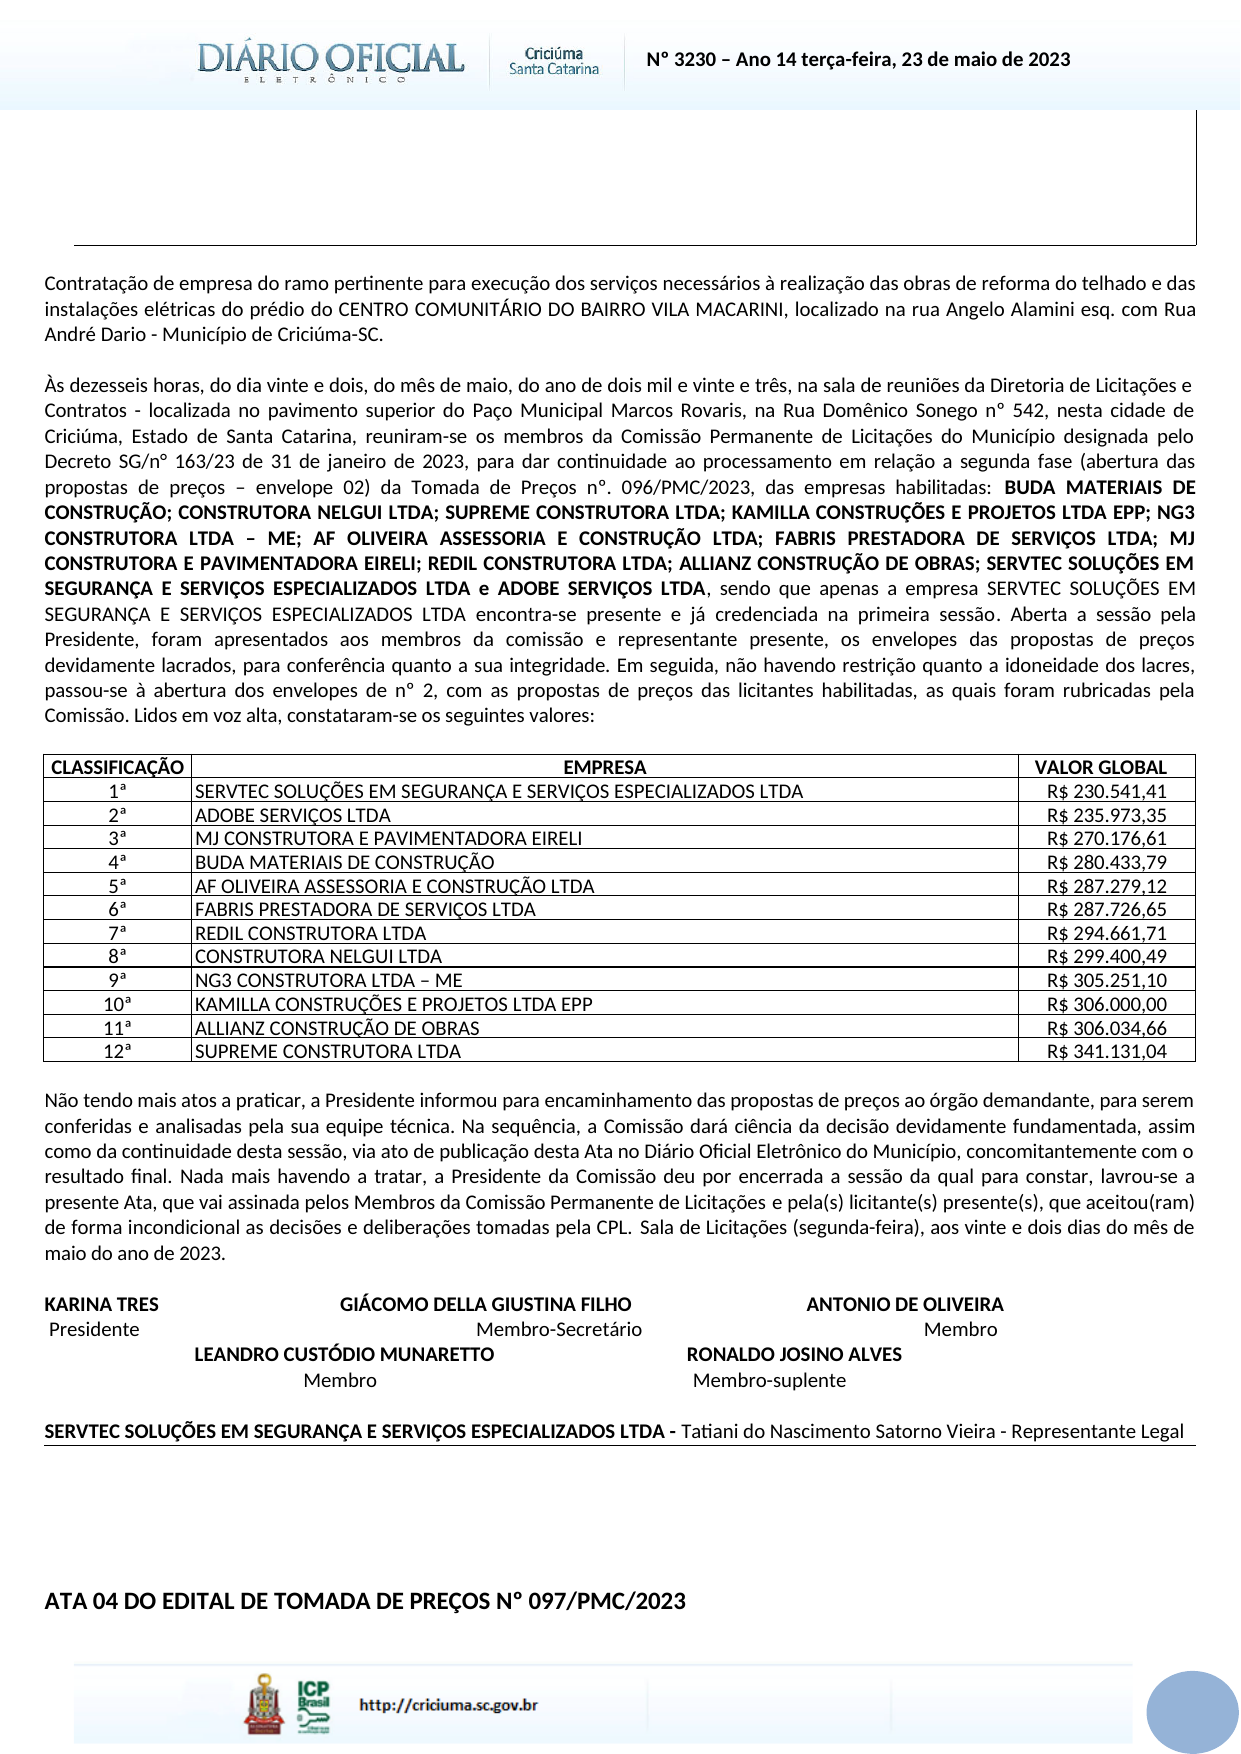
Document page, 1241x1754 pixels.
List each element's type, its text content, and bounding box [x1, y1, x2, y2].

table_cell 8ª [44, 944, 191, 966]
table_cell CONSTRUTORA NELGUI LTDA [192, 944, 1018, 966]
table_cell SUPREME CONSTRUTORA LTDA [192, 1038, 1018, 1061]
table_cell 1ª [44, 778, 191, 801]
table_cell R$ 280.433,79 [1019, 849, 1195, 872]
table_cell 12ª [44, 1038, 191, 1061]
text Contratação de empresa do ramo pertinente para execução dos serviços necessários à realização das obras de reforma do telhado e das instalações elétricas do prédio do CENTRO COMUNITÁRIO DO BAIRRO VILA MACARINI, localizado na rua Angelo Alamini esq. com Rua André Dario - Município de Criciúma-SC. [44, 271, 1198, 347]
table_cell ALLIANZ CONSTRUÇÃO DE OBRAS [192, 1015, 1018, 1037]
table_cell R$ 270.176,61 [1019, 826, 1195, 848]
table_cell REDIL CONSTRUTORA LTDA [192, 920, 1018, 943]
text SERVTEC SOLUÇÕES EM SEGURANÇA E SERVIÇOS ESPECIALIZADOS LTDA - Tatiani do Nascimento Satorno Vieira - Representante Legal [44, 1418, 1196, 1445]
table_cell ADOBE SERVIÇOS LTDA [192, 802, 1018, 824]
table_header EMPRESA [192, 755, 1018, 777]
table_cell R$ 294.661,71 [1019, 920, 1195, 943]
table_cell KAMILLA CONSTRUÇÕES E PROJETOS LTDA EPP [192, 991, 1018, 1014]
text Presidente Membro-Secretário Membro [44, 1316, 1196, 1342]
table_cell R$ 341.131,04 [1019, 1038, 1195, 1061]
text KARINA TRES GIÁCOMO DELLA GIUSTINA FILHO ANTONIO DE OLIVEIRA [44, 1291, 1196, 1316]
table_cell NG3 CONSTRUTORA LTDA – ME [192, 968, 1018, 990]
table_cell 11ª [44, 1015, 191, 1037]
table_header CLASSIFICAÇÃO [44, 755, 191, 777]
table_cell SERVTEC SOLUÇÕES EM SEGURANÇA E SERVIÇOS ESPECIALIZADOS LTDA [192, 778, 1018, 801]
table_cell AF OLIVEIRA ASSESSORIA E CONSTRUÇÃO LTDA [192, 873, 1018, 895]
table_cell 10ª [44, 991, 191, 1014]
text Não tendo mais atos a praticar, a Presidente informou para encaminhamento das propostas de preços ao órgão demandante, para serem conferidas e analisadas pela sua equipe técnica. Na sequência, a Comissão dará ciência da decisão devidamente fundamentada, assim como da continuidade desta sessão, via ato de publicação desta Ata no Diário Oficial Eletrônico do Município, concomitantemente com o resultado final. Nada mais havendo a tratar, a Presidente da Comissão deu por encerrada a sessão da qual para constar, lavrou-se a presente Ata, que vai assinada pelos Membros da Comissão Permanente de Licitações e pela(s) licitante(s) presente(s), que aceitou(ram) de forma incondicional as decisões e deliberações tomadas pela CPL. Sala de Licitações (segunda-feira), aos vinte e dois dias do mês de maio do ano de 2023. [44, 1087, 1196, 1265]
table_cell R$ 235.973,35 [1019, 802, 1195, 824]
table_cell R$ 299.400,49 [1019, 944, 1195, 966]
table_cell 2ª [44, 802, 191, 824]
table_cell R$ 230.541,41 [1019, 778, 1195, 801]
table_cell R$ 305.251,10 [1019, 968, 1195, 990]
table_cell 9ª [44, 968, 191, 990]
table_cell R$ 306.034,66 [1019, 1015, 1195, 1037]
table_cell 3ª [44, 826, 191, 848]
text LEANDRO CUSTÓDIO MUNARETTO RONALDO JOSINO ALVES [44, 1342, 1196, 1367]
table_cell MJ CONSTRUTORA E PAVIMENTADORA EIRELI [192, 826, 1018, 848]
table_cell FABRIS PRESTADORA DE SERVIÇOS LTDA [192, 896, 1018, 919]
table_cell R$ 287.279,12 [1019, 873, 1195, 895]
table_cell 5ª [44, 873, 191, 895]
table_cell BUDA MATERIAIS DE CONSTRUÇÃO [192, 849, 1018, 872]
table_cell R$ 287.726,65 [1019, 896, 1195, 919]
text ATA 04 DO EDITAL DE TOMADA DE PREÇOS Nº 097/PMC/2023 [44, 1586, 1198, 1616]
text Às dezesseis horas, do dia vinte e dois, do mês de maio, do ano de dois mil e vinte e três, na sala de reuniões da Diretoria de Licitações e Contratos - localizada no pavimento superior do Paço Municipal Marcos Rovaris, na Rua Domênico Sonego nº 542, nesta cidade de Criciúma, Estado de Santa Catarina, reuniram-se os membros da Comissão Permanente de Licitações do Município designada pelo Decreto SG/n° 163/23 de 31 de janeiro de 2023, para dar continuidade ao processamento em relação a segunda fase (abertura das propostas de preços – envelope 02) da Tomada de Preços nº. 096/PMC/2023, das empresas habilitadas: BUDA MATERIAIS DE CONSTRUÇÃO; CONSTRUTORA NELGUI LTDA; SUPREME CONSTRUTORA LTDA; KAMILLA CONSTRUÇÕES E PROJETOS LTDA EPP; NG3 CONSTRUTORA LTDA – ME; AF OLIVEIRA ASSESSORIA E CONSTRUÇÃO LTDA; FABRIS PRESTADORA DE SERVIÇOS LTDA; MJ CONSTRUTORA E PAVIMENTADORA EIRELI; REDIL CONSTRUTORA LTDA; ALLIANZ CONSTRUÇÃO DE OBRAS; SERVTEC SOLUÇÕES EM SEGURANÇA E SERVIÇOS ESPECIALIZADOS LTDA e ADOBE SERVIÇOS LTDA, sendo que apenas a empresa SERVTEC SOLUÇÕES EM SEGURANÇA E SERVIÇOS ESPECIALIZADOS LTDA encontra-se presente e já credenciada na primeira sessão. Aberta a sessão pela Presidente, foram apresentados aos membros da comissão e representante presente, os envelopes das propostas de preços devidamente lacrados, para conferência quanto a sua integridade. Em seguida, não havendo restrição quanto a idoneidade dos lacres, passou-se à abertura dos envelopes de nº 2, com as propostas de preços das licitantes habilitadas, as quais foram rubricadas pela Comissão. Lidos em voz alta, constataram-se os seguintes valores: [44, 372, 1196, 728]
table_cell 4ª [44, 849, 191, 872]
table_cell R$ 306.000,00 [1019, 991, 1195, 1014]
table_cell 6ª [44, 896, 191, 919]
table_header VALOR GLOBAL [1019, 755, 1195, 777]
text Membro Membro-suplente [44, 1367, 1196, 1392]
table_cell 7ª [44, 920, 191, 943]
